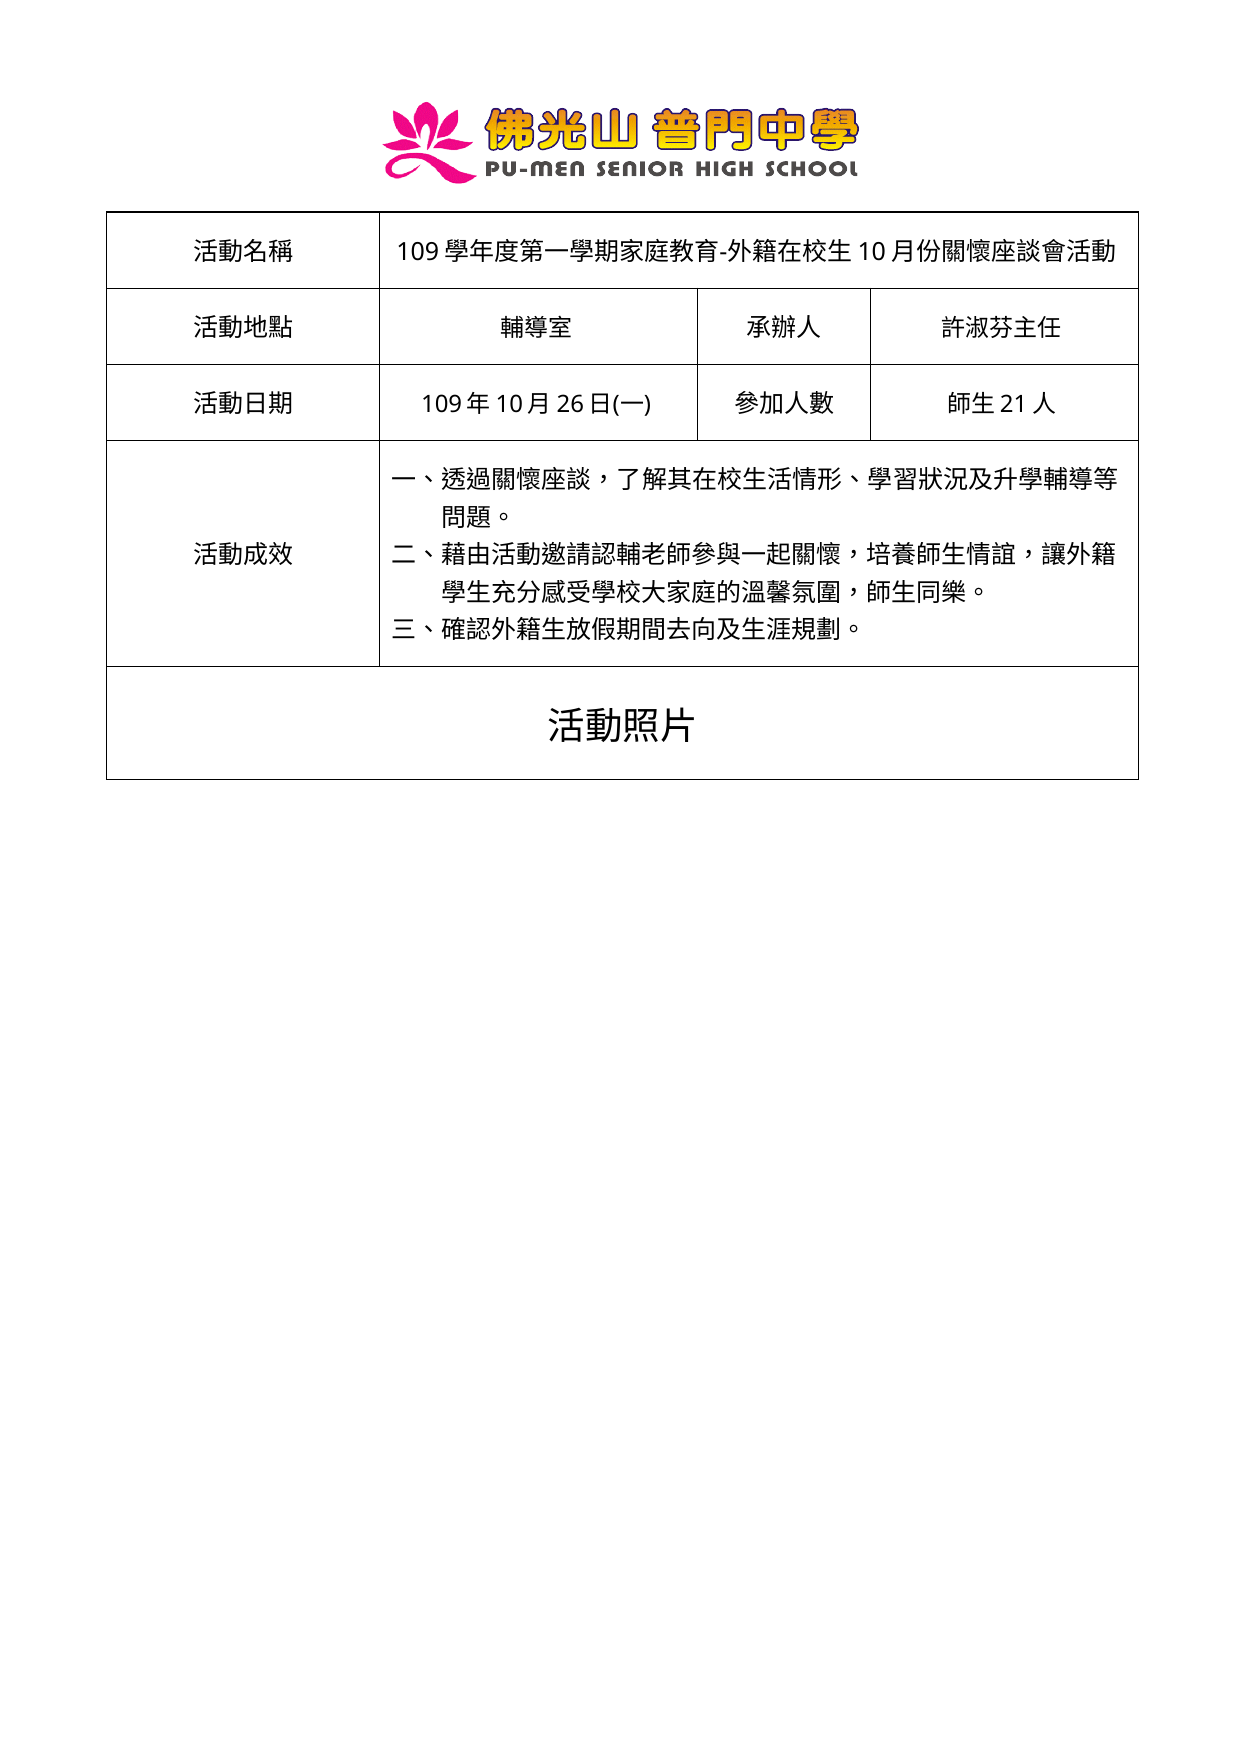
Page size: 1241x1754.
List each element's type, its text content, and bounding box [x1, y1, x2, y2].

table_header 活動名稱 [107, 213, 379, 287]
table_header 109學年度第一學期家庭教育-外籍在校生10月份關懷座談會活動 [380, 213, 1138, 287]
picture [378, 98, 862, 187]
table_cell 一、透過關懷座談，了解其在校生活情形、學習狀況及升學輔導等問題。 二、藉由活動邀請認輔老師參與一起關懷，培養師生情誼，讓外籍學生充分感受學校大家庭的溫馨氛圍，師生同樂。 三、確認外籍生放假期間去向及生涯規劃。 [380, 441, 1138, 666]
table_cell 活動日期 [107, 365, 379, 439]
table_cell 師生21人 [871, 365, 1138, 439]
table_cell 活動照片 [107, 667, 1138, 779]
table_cell 承辦人 [698, 289, 870, 363]
table_cell 輔導室 [380, 289, 697, 363]
table_cell 參加人數 [698, 365, 870, 439]
table_cell 許淑芬主任 [871, 289, 1138, 363]
table_cell 活動成效 [107, 441, 379, 666]
table_cell 109年10月26日(一) [380, 365, 697, 439]
table_cell 活動地點 [107, 289, 379, 363]
